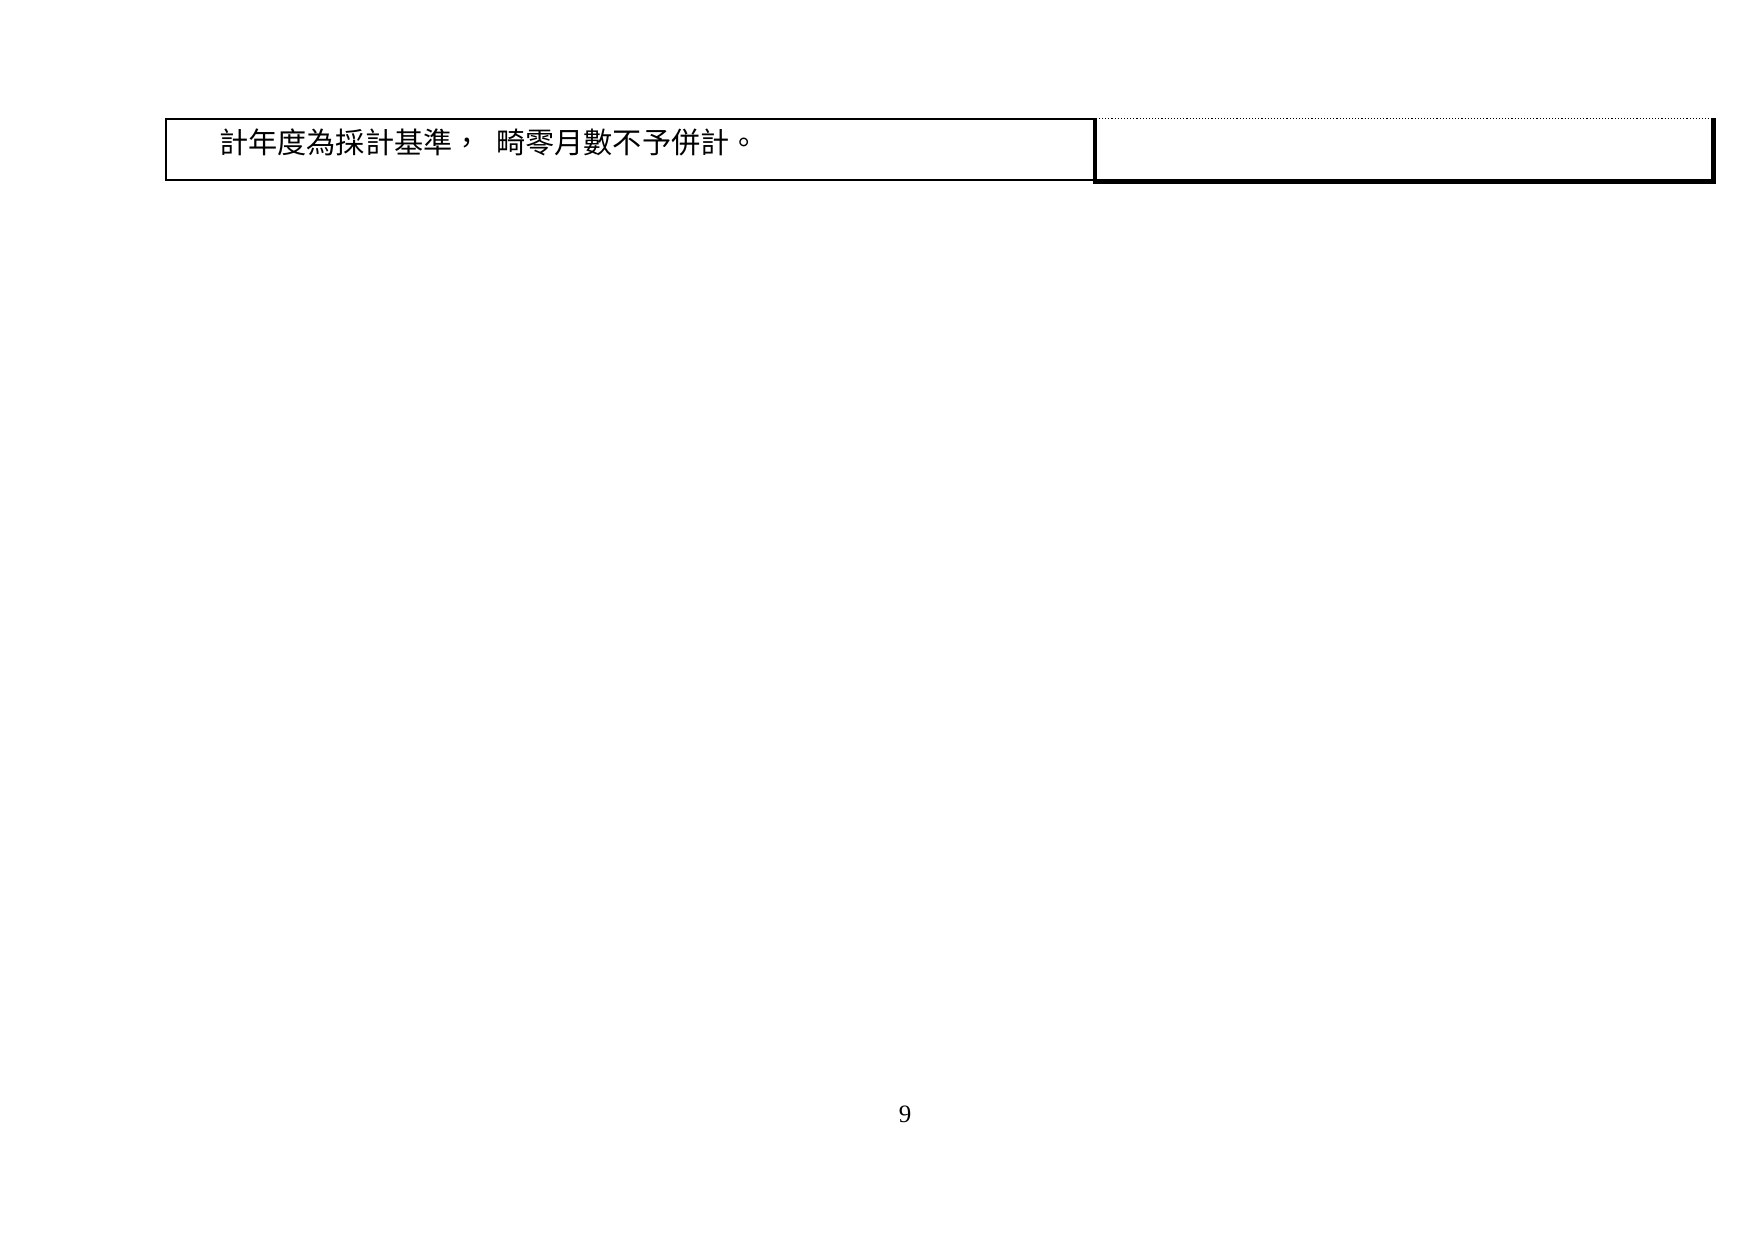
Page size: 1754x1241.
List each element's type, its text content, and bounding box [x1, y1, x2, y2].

table_cell 計年度為採計基準， 畸零月數不予併計。 [167, 120, 1093, 179]
table_cell [1097, 118, 1711, 179]
